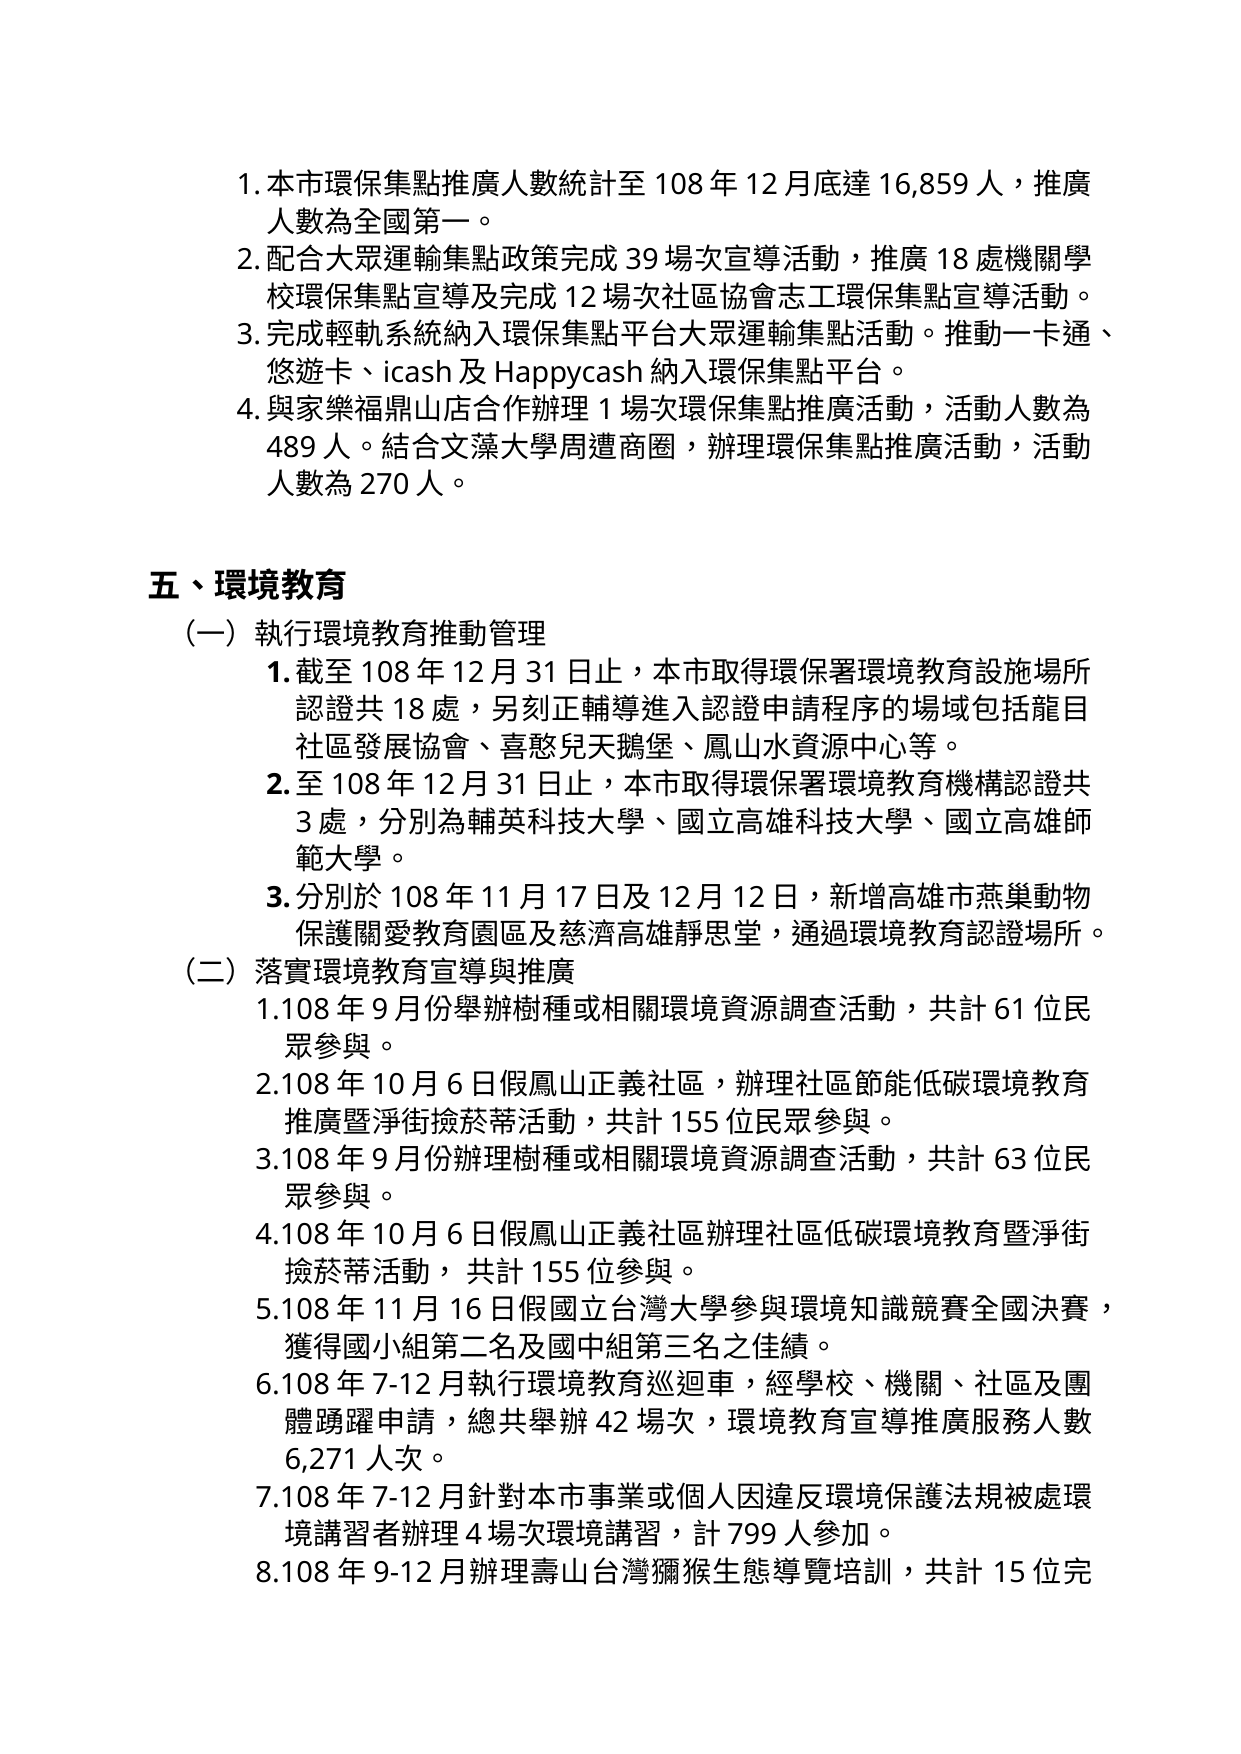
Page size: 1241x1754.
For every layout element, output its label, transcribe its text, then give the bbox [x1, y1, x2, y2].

text 1.108年9月份舉辦樹種或相關環境資源調查活動，共計61位民眾參與。 [255, 989, 1092, 1064]
list 完成輕軌系統納入環保集點平台大眾運輸集點活動。推動一卡通、悠遊卡、icash及Happycash納入環保集點平台。 [236, 314, 1092, 389]
list 配合大眾運輸集點政策完成39場次宣導活動，推廣18處機關學校環保集點宣導及完成12場次社區協會志工環保集點宣導活動。 [236, 239, 1092, 314]
text 5.108年11月16日假國立台灣大學參與環境知識競賽全國決賽，獲得國小組第二名及國中組第三名之佳績。 [255, 1289, 1092, 1364]
text 7.108年7-12月針對本市事業或個人因違反環境保護法規被處環境講習者辦理4場次環境講習，計799人參加。 [255, 1477, 1092, 1552]
text 4.108年10月6日假鳳山正義社區辦理社區低碳環境教育暨淨街撿菸蒂活動， 共計155位參與。 [255, 1214, 1092, 1289]
list 截至108年12月31日止，本市取得環保署環境教育設施場所認證共18處，另刻正輔導進入認證申請程序的場域包括龍目社區發展協會、喜憨兒天鵝堡、鳳山水資源中心等。 [266, 652, 1092, 764]
text 3.108年9月份辦理樹種或相關環境資源調查活動，共計63位民眾參與。 [255, 1139, 1092, 1214]
list 分別於108年11月17日及12月12日，新增高雄市燕巢動物保護關愛教育園區及慈濟高雄靜思堂，通過環境教育認證場所。 [266, 877, 1092, 952]
list 本市環保集點推廣人數統計至108年12月底達16,859人，推廣人數為全國第一。 [236, 164, 1092, 239]
list 至108年12月31日止，本市取得環保署環境教育機構認證共3處，分別為輔英科技大學、國立高雄科技大學、國立高雄師範大學。 [266, 764, 1092, 877]
list 與家樂福鼎山店合作辦理1場次環保集點推廣活動，活動人數為489人。結合文藻大學周遭商圈，辦理環保集點推廣活動，活動人數為270人。 [236, 389, 1092, 502]
text （一）執行環境教育推動管理 [148, 614, 1092, 652]
text 6.108年7-12月執行環境教育巡迴車，經學校、機關、社區及團體踴躍申請，總共舉辦42場次，環境教育宣導推廣服務人數6,271人次。 [255, 1364, 1092, 1477]
text 五、環境教育 [148, 539, 1092, 614]
text 8.108年9-12月辦理壽山台灣獼猴生態導覽培訓，共計15位完 [255, 1552, 1092, 1589]
text 2.108年10月6日假鳳山正義社區，辦理社區節能低碳環境教育推廣暨淨街撿菸蒂活動，共計155位民眾參與。 [255, 1064, 1092, 1139]
text （二）落實環境教育宣導與推廣 [148, 952, 1092, 989]
